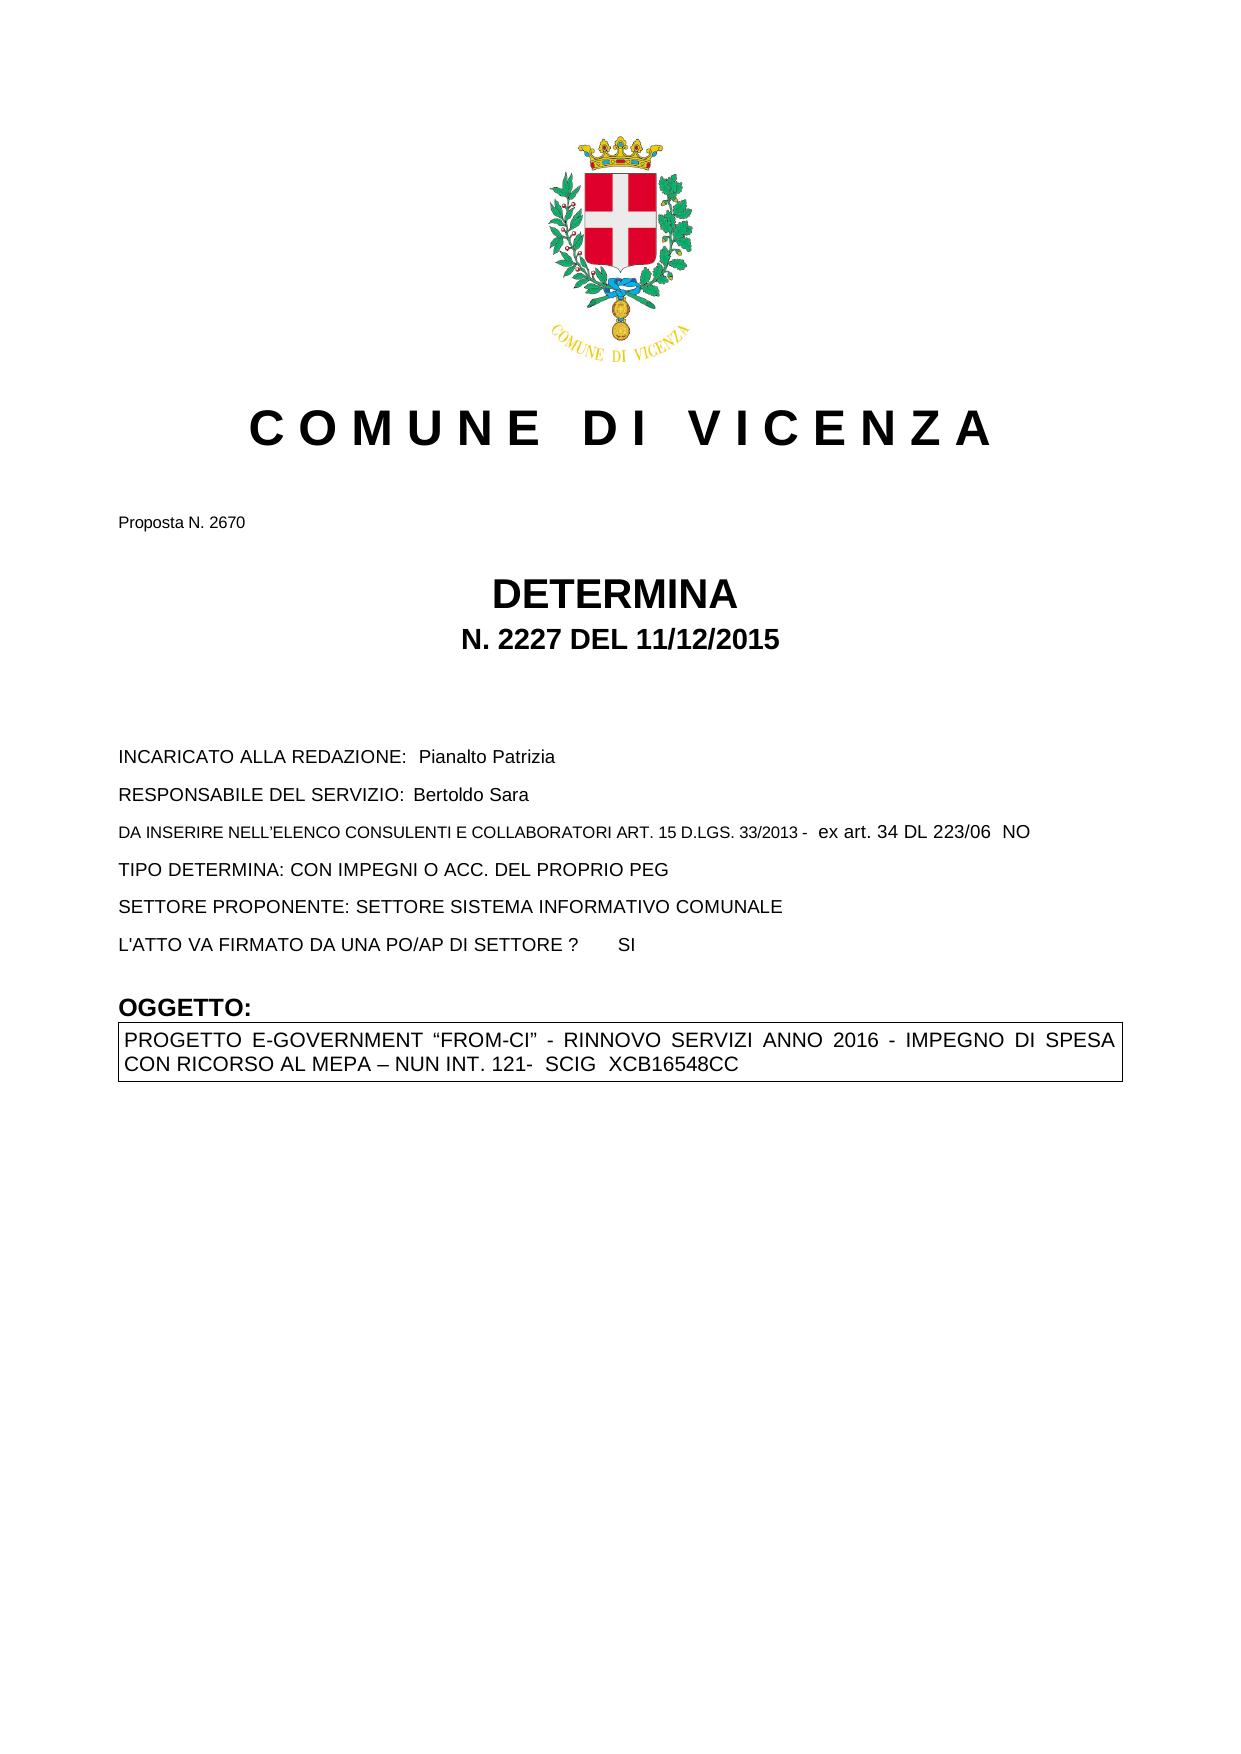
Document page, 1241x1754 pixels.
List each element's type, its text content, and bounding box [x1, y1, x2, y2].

text OGGETTO: [118, 993, 1122, 1022]
text DETERMINA [118, 570, 1122, 618]
text RESPONSABILE DEL SERVIZIO: Bertoldo Sara [118, 768, 1122, 805]
text L'ATTO VA FIRMATO DA UNA PO/AP DI SETTORE ? SI [118, 918, 1122, 955]
text N. 2227 DEL 11/12/2015 [118, 618, 1122, 655]
picture [547, 136, 693, 362]
text INCARICATO ALLA REDAZIONE: Pianalto Patrizia [118, 730, 1122, 768]
text C O M U N E D I V I C E N Z A [118, 399, 1122, 456]
text TIPO DETERMINA: CON IMPEGNI O ACC. DEL PROPRIO PEG [118, 843, 1122, 880]
text SETTORE PROPONENTE: SETTORE SISTEMA INFORMATIVO COMUNALE [118, 880, 1122, 918]
text Proposta N. 2670 [118, 495, 1122, 532]
text DA INSERIRE NELL’ELENCO CONSULENTI E COLLABORATORI ART. 15 D.LGS. 33/2013 - ex art. 34 DL 223/06 NO [118, 805, 1122, 843]
table_header [118, 456, 1122, 495]
table_header PROGETTO E-GOVERNMENT “FROM-CI” - RINNOVO SERVIZI ANNO 2016 - IMPEGNO DI SPESA CON RICORSO AL MEPA – NUN INT. 121- SCIG XCB16548CC [119, 1023, 1122, 1081]
